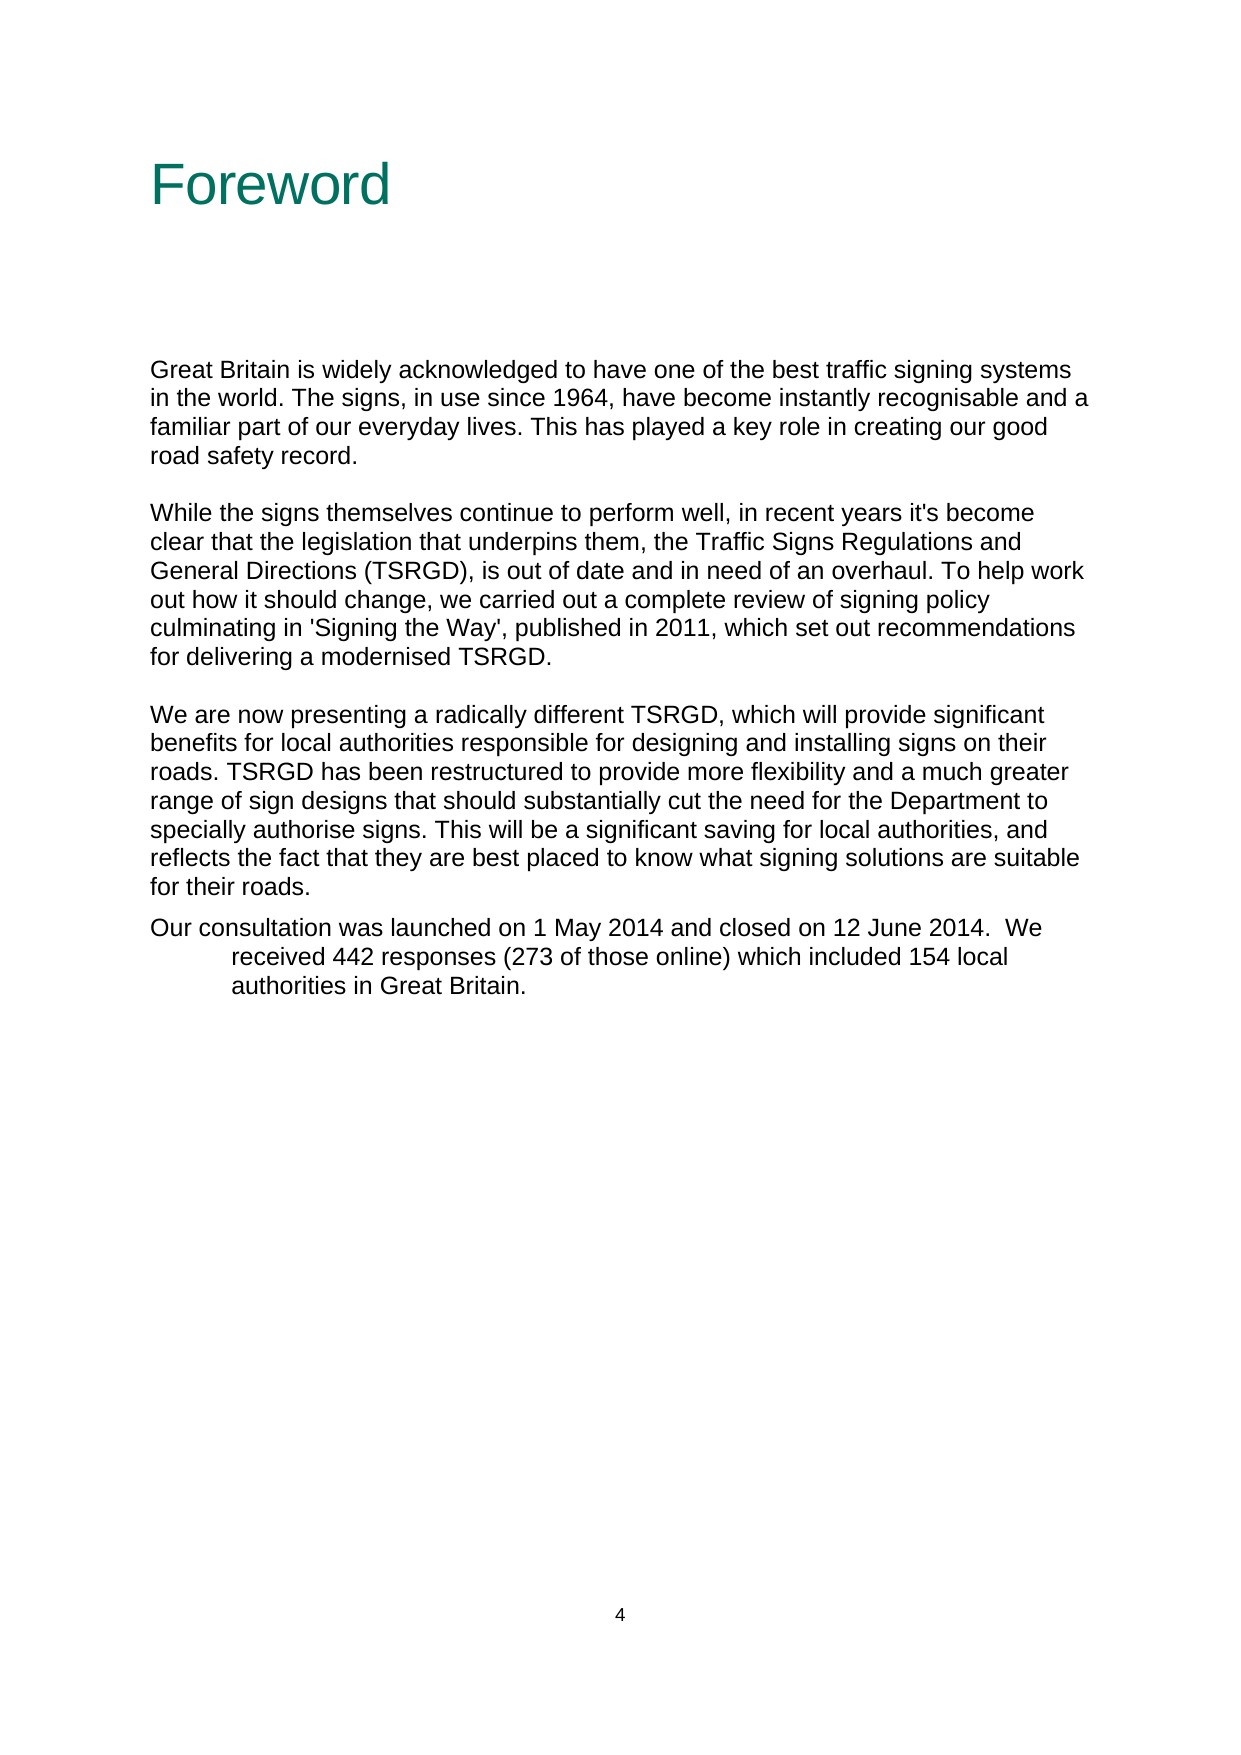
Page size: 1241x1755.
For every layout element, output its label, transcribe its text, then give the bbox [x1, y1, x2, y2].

text While the signs themselves continue to perform well, in recent years it's become clear that the legislation that underpins them, the Traffic Signs Regulations and General Directions (TSRGD), is out of date and in need of an overhaul. To help work out how it should change, we carried out a complete review of signing policy culminating in 'Signing the Way', published in 2011, which set out recommendations for delivering a modernised TSRGD. [150, 498, 1090, 671]
text We are now presenting a radically different TSRGD, which will provide significant benefits for local authorities responsible for designing and installing signs on their roads. TSRGD has been restructured to provide more flexibility and a much greater range of sign designs that should substantially cut the need for the Department to specially authorise signs. This will be a significant saving for local authorities, and reflects the fact that they are best placed to know what signing solutions are suitable for their roads. [150, 699, 1090, 901]
text Our consultation was launched on 1 May 2014 and closed on 12 June 2014. We received 442 responses (273 of those online) which included 154 local authorities in Great Britain. [150, 913, 1090, 999]
subtitle Foreword [150, 150, 1090, 217]
text Great Britain is widely acknowledged to have one of the best traffic signing systems in the world. The signs, in use since 1964, have become instantly recognisable and a familiar part of our everyday lives. This has played a key role in creating our good road safety record. [150, 354, 1090, 469]
